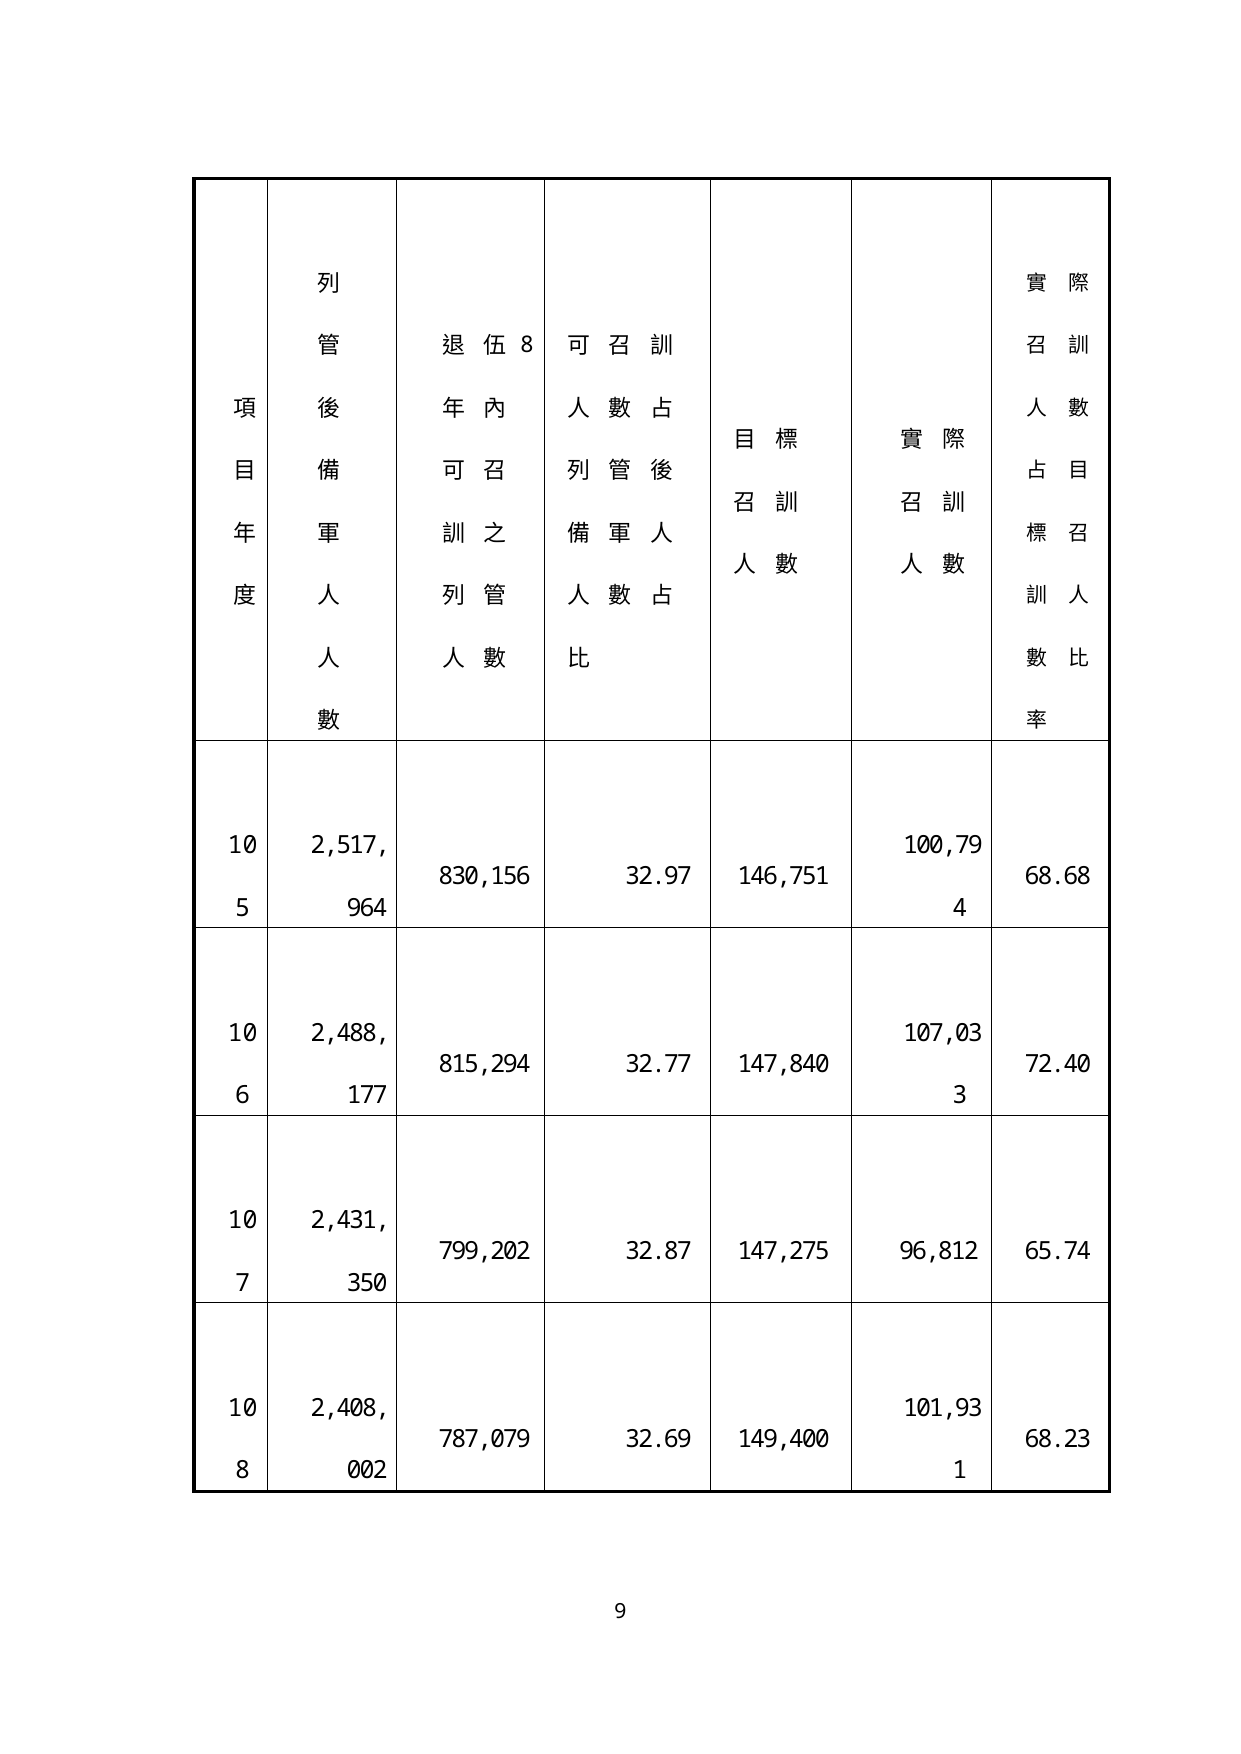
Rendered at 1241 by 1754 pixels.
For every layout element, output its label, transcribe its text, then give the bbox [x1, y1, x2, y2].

table_cell 107 [196, 1116, 267, 1302]
table_cell 32.87 [545, 1116, 710, 1302]
table_cell 830,156 [397, 741, 544, 927]
table_cell 2,431,350 [268, 1116, 396, 1302]
table_header 可召訓人數占列管後備軍人人數占比 [545, 180, 710, 740]
table_cell 68.68 [992, 741, 1108, 927]
table_cell 799,202 [397, 1116, 544, 1302]
table_cell 2,488,177 [268, 928, 396, 1115]
table_header 項目 年度 [196, 180, 267, 740]
table_cell 149,400 [711, 1303, 851, 1490]
table_cell 147,275 [711, 1116, 851, 1302]
table_cell 32.69 [545, 1303, 710, 1490]
table_cell 108 [196, 1303, 267, 1490]
table_cell 68.23 [992, 1303, 1108, 1490]
table_cell 96,812 [852, 1116, 991, 1302]
table_cell 146,751 [711, 741, 851, 927]
table_header 目標召訓人數 [711, 180, 851, 740]
table_cell 2,517,964 [268, 741, 396, 927]
table_cell 147,840 [711, 928, 851, 1115]
table_cell 106 [196, 928, 267, 1115]
table_header 列管後備軍人人數 [268, 180, 396, 740]
table_cell 32.97 [545, 741, 710, 927]
table_header 實際召訓人數占目標召訓人數比率 [992, 180, 1108, 740]
table_header 退伍8年內可召訓之列管人數 [397, 180, 544, 740]
table_cell 72.40 [992, 928, 1108, 1115]
table_cell 107,033 [852, 928, 991, 1115]
table_cell 65.74 [992, 1116, 1108, 1302]
table_cell 2,408,002 [268, 1303, 396, 1490]
table_cell 815,294 [397, 928, 544, 1115]
table_cell 100,794 [852, 741, 991, 927]
table_cell 105 [196, 741, 267, 927]
table_cell 787,079 [397, 1303, 544, 1490]
table_header 實際召訓人數 [852, 180, 991, 740]
table_cell 32.77 [545, 928, 710, 1115]
table_cell 101,931 [852, 1303, 991, 1490]
